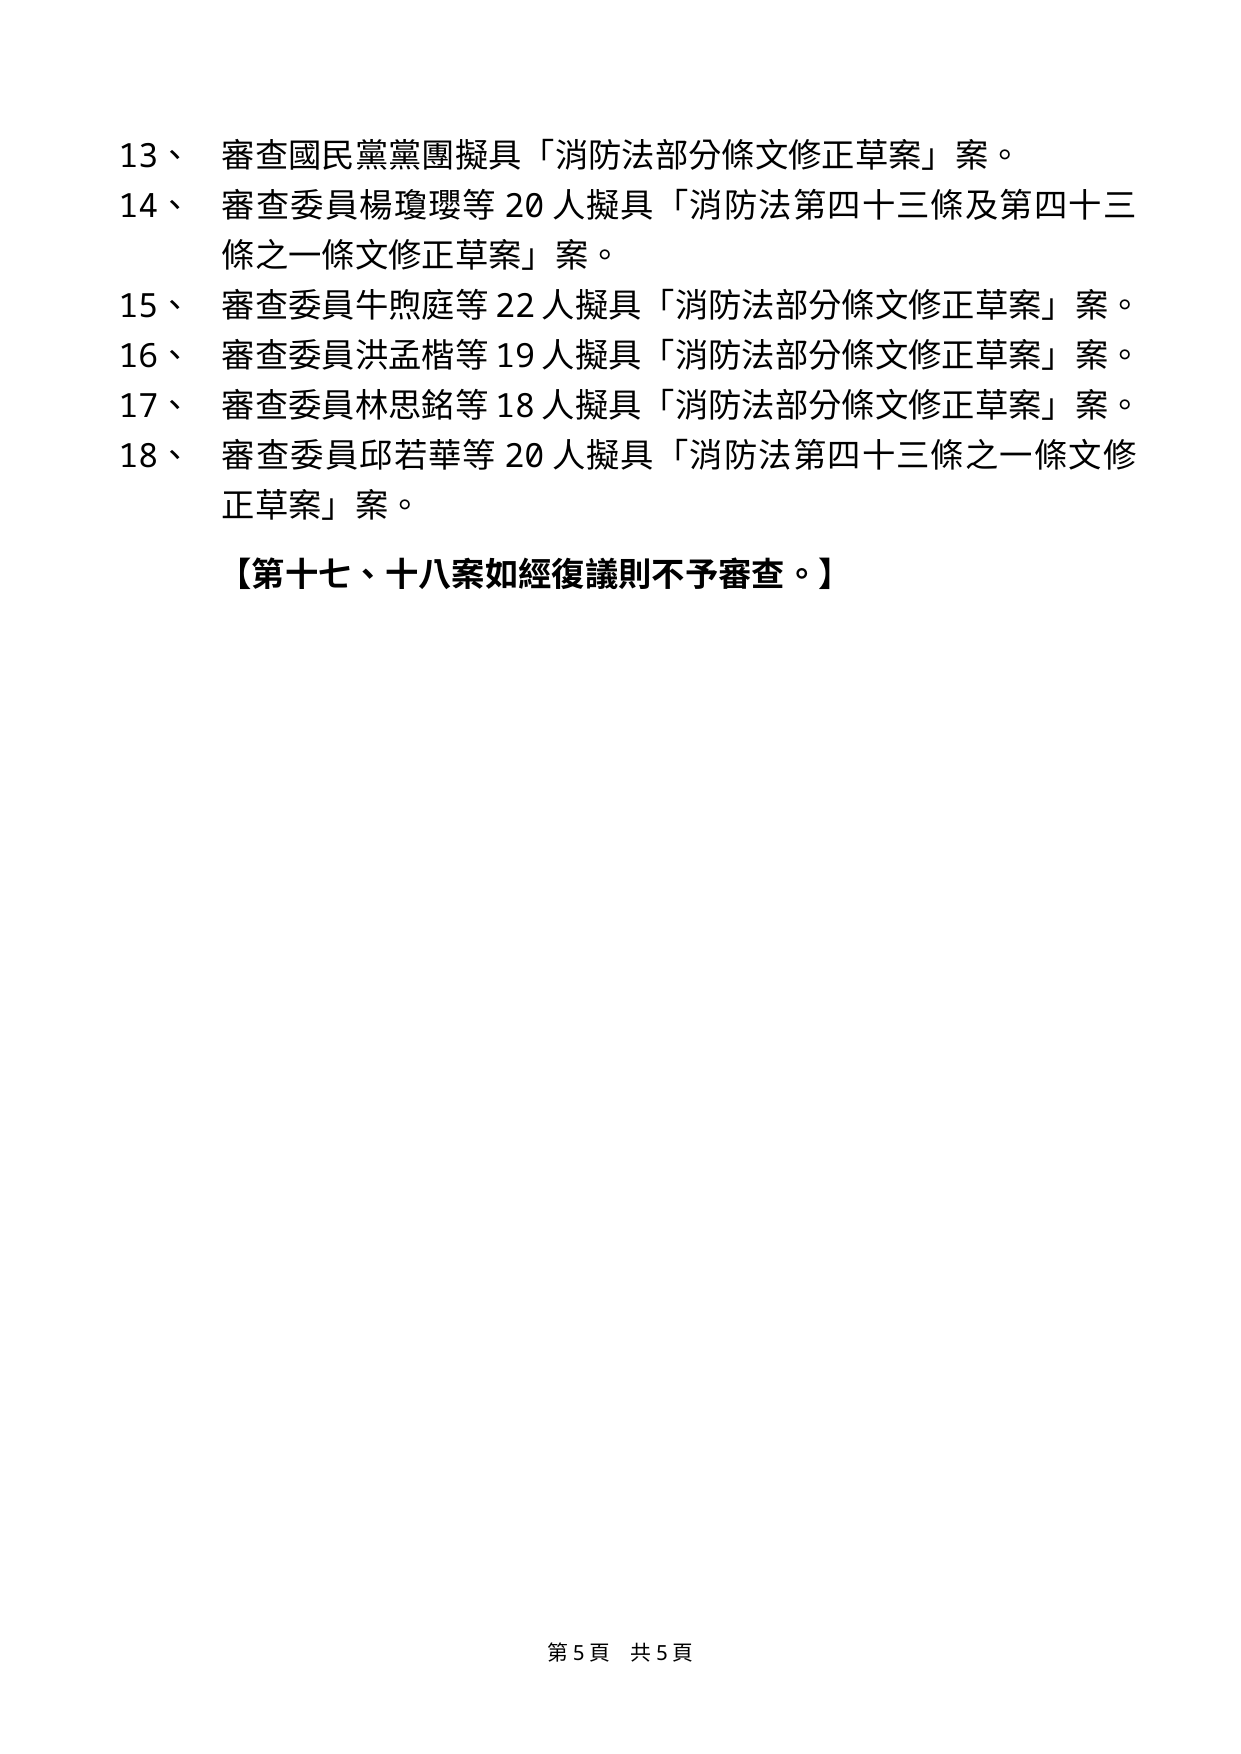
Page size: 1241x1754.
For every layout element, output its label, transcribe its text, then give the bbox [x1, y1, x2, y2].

list 審查委員楊瓊瓔等20人擬具「消防法第四十三條及第四十三條之一條文修正草案」案。 [118, 177, 1137, 277]
text 【第十七、十八案如經復議則不予審查。】 [218, 546, 1137, 596]
list 審查委員牛煦庭等22人擬具「消防法部分條文修正草案」案。 [118, 277, 1137, 327]
list 審查國民黨黨團擬具「消防法部分條文修正草案」案。 [118, 127, 1137, 177]
list 審查委員林思銘等18人擬具「消防法部分條文修正草案」案。 [118, 377, 1137, 427]
list 審查委員邱若華等20人擬具「消防法第四十三條之一條文修正草案」案。 [118, 427, 1137, 527]
list 審查委員洪孟楷等19人擬具「消防法部分條文修正草案」案。 [118, 327, 1137, 377]
